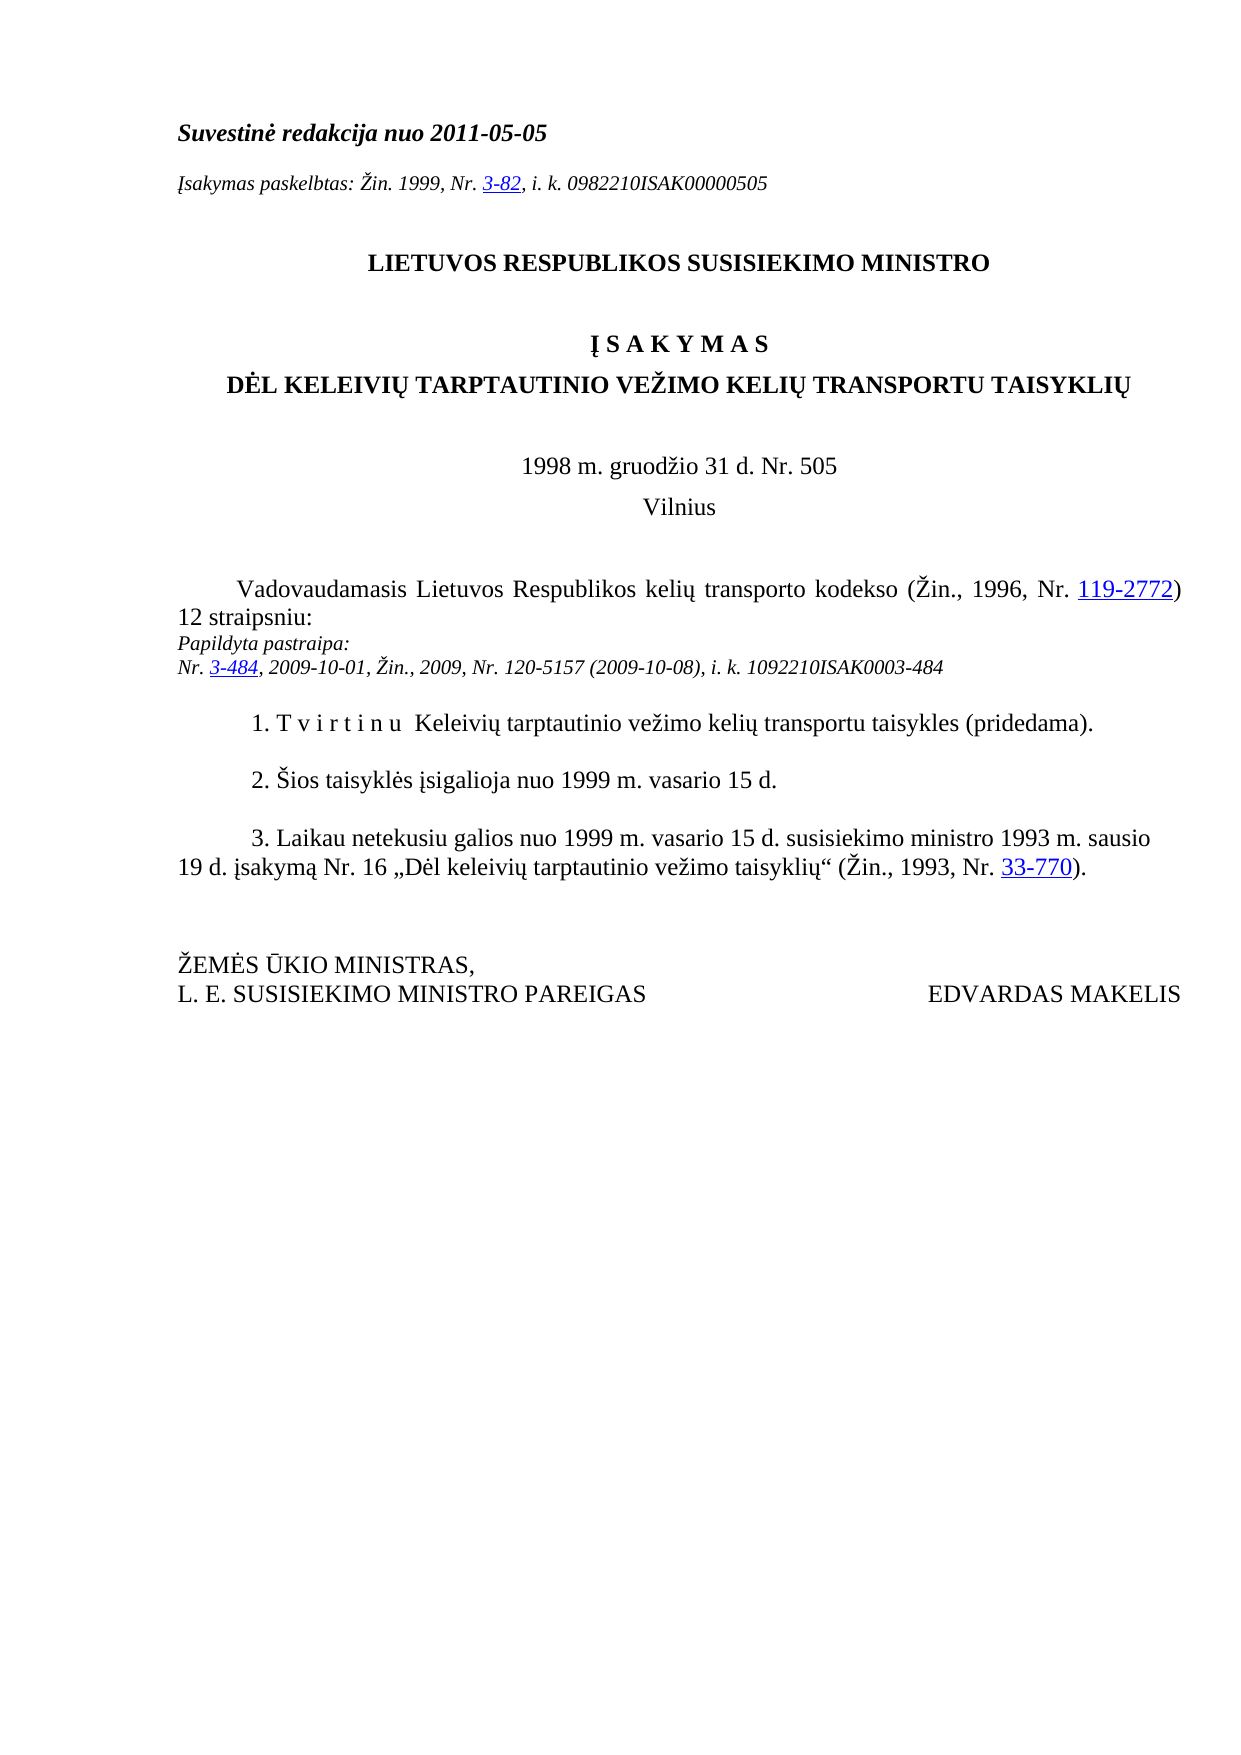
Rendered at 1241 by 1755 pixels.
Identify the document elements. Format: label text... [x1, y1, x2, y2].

text ŽEMĖS ŪKIO MINISTRAS, [177, 950, 1181, 979]
text Vadovaudamasis Lietuvos Respublikos kelių transporto kodekso (Žin., 1996, Nr. 119-2772) 12 straipsniu: [177, 574, 1181, 631]
text Į S A K Y M A S [177, 329, 1181, 358]
text Papildyta pastraipa: [177, 631, 1181, 655]
text 2. Šios taisyklės įsigalioja nuo 1999 m. vasario 15 d. [177, 766, 1181, 794]
text Suvestinė redakcija nuo 2011-05-05 [177, 118, 1181, 147]
text L. E. SUSISIEKIMO MINISTRO PAREIGAS EDVARDAS MAKELIS [177, 979, 1181, 1007]
text DĖL KELEIVIŲ TARPTAUTINIO VEŽIMO KELIŲ TRANSPORTU TAISYKLIŲ [177, 370, 1181, 399]
text 1998 m. gruodžio 31 d. Nr. 505 [177, 451, 1181, 480]
text 1. Tvirtinu Keleivių tarptautinio vežimo kelių transportu taisykles (pridedama). [177, 708, 1181, 737]
text Nr. 3-484, 2009-10-01, Žin., 2009, Nr. 120-5157 (2009-10-08), i. k. 1092210ISAK0003-484 [177, 655, 1181, 679]
text LIETUVOS RESPUBLIKOS SUSISIEKIMO MINISTRO [177, 248, 1181, 277]
text Įsakymas paskelbtas: Žin. 1999, Nr. 3-82, i. k. 0982210ISAK00000505 [177, 171, 1181, 195]
text 3. Laikau netekusiu galios nuo 1999 m. vasario 15 d. susisiekimo ministro 1993 m. sausio 19 d. įsakymą Nr. 16 „Dėl keleivių tarptautinio vežimo taisyklių“ (Žin., 1993, Nr. 33-770). [177, 823, 1181, 881]
text Vilnius [177, 492, 1181, 521]
